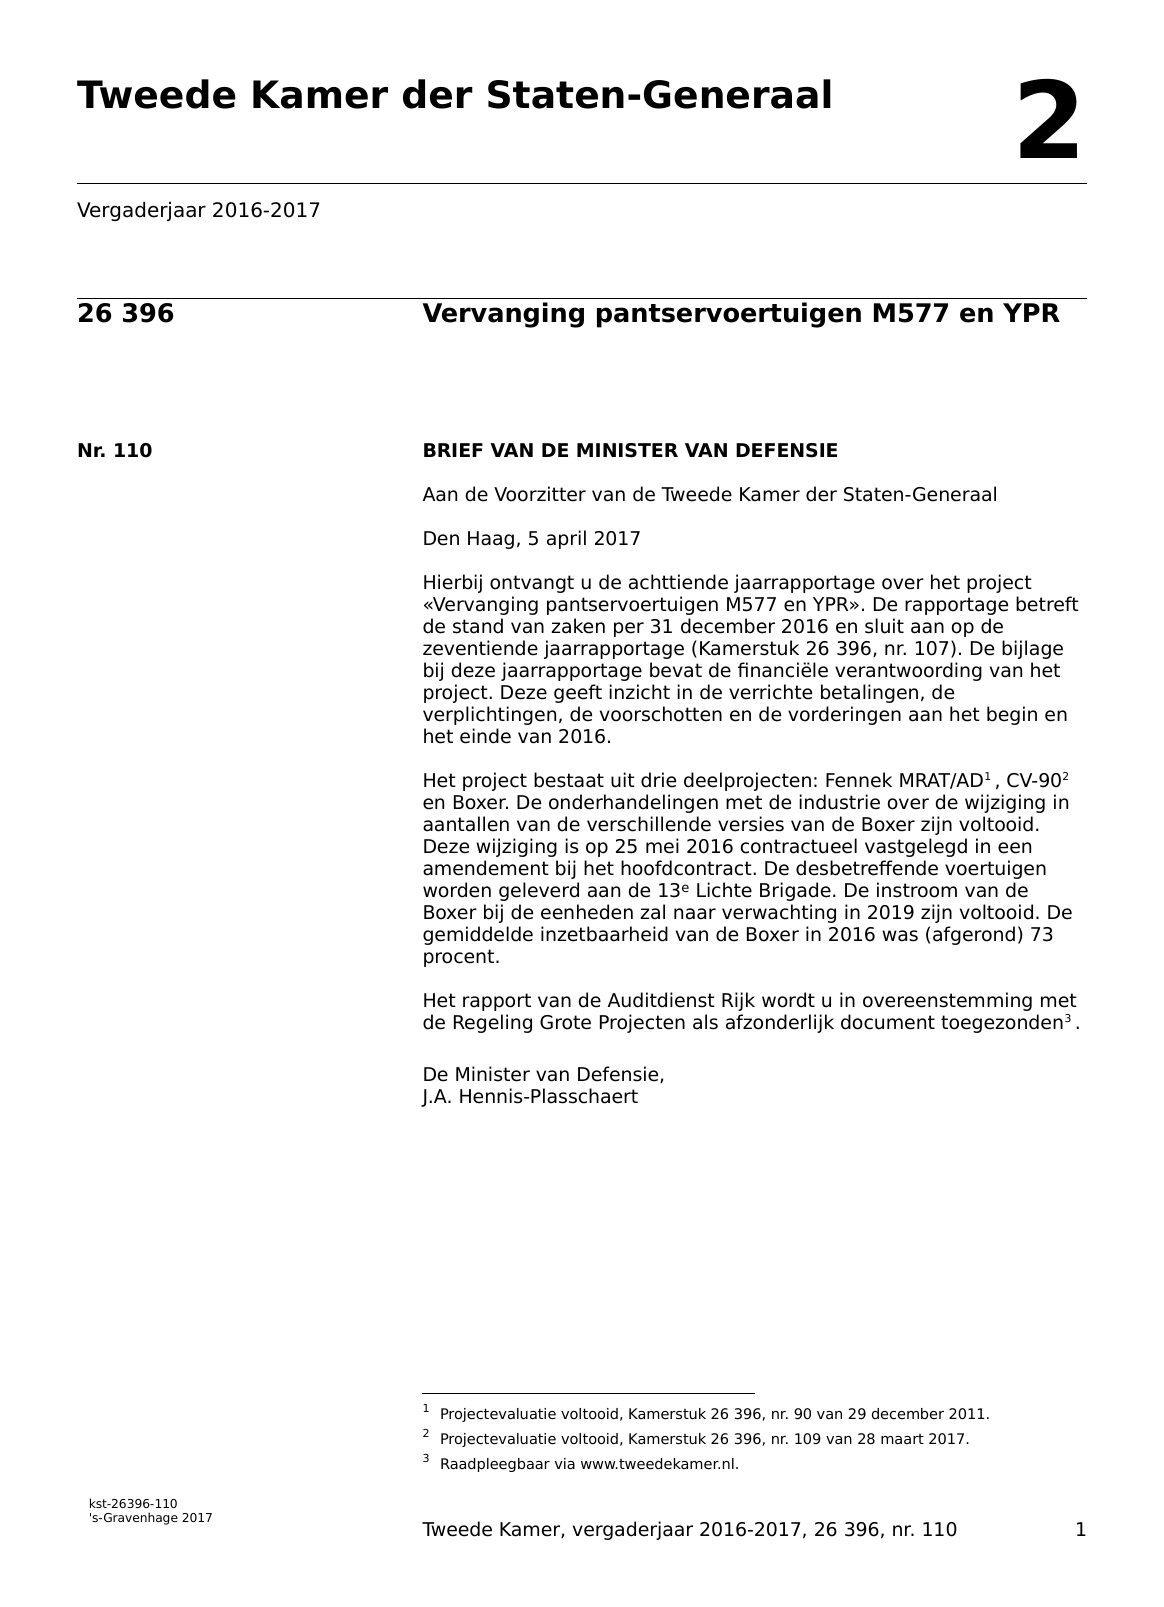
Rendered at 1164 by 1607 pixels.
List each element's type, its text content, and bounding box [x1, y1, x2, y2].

text Projectevaluatie voltooid, Kamerstuk 26 396, nr. 90 van 29 december 2011. [422, 1402, 1087, 1424]
table_cell Vergaderjaar 2016-2017 [77, 184, 1087, 298]
text 's-Gravenhage 2017 [88, 1511, 323, 1525]
table_header Tweede Kamer der Staten-Generaal [77, 59, 886, 183]
text De Minister van Defensie, J.A. Hennis-Plasschaert [422, 1064, 1087, 1108]
table_header 2 [886, 59, 1087, 183]
text Aan de Voorzitter van de Tweede Kamer der Staten-Generaal [422, 484, 1087, 506]
text Hierbij ontvangt u de achttiende jaarrapportage over het project «Vervanging pantservoertuigen M577 en YPR». De rapportage betreft de stand van zaken per 31 december 2016 en sluit aan op de zeventiende jaarrapportage (Kamerstuk 26 396, nr. 107). De bijlage bij deze jaarrapportage bevat de financiële verantwoording van het project. Deze geeft inzicht in de verrichte betalingen, de verplichtingen, de voorschotten en de vorderingen aan het begin en het einde van 2016. [422, 572, 1087, 748]
subtitle Nr. 110 BRIEF VAN DE MINISTER VAN DEFENSIE [77, 440, 1087, 462]
text Het rapport van de Auditdienst Rijk wordt u in overeenstemming met de Regeling Grote Projecten als afzonderlijk document toegezonden. [422, 990, 1087, 1034]
text Het project bestaat uit drie deelprojecten: Fennek MRAT/AD, CV-90 en Boxer. De onderhandelingen met de industrie over de wijziging in aantallen van de verschillende versies van de Boxer zijn voltooid. Deze wijziging is op 25 mei 2016 contractueel vastgelegd in een amendement bij het hoofdcontract. De desbetreffende voertuigen worden geleverd aan de 13e Lichte Brigade. De instroom van de Boxer bij de eenheden zal naar verwachting in 2019 zijn voltooid. De gemiddelde inzetbaarheid van de Boxer in 2016 was (afgerond) 73 procent. [422, 770, 1087, 968]
text kst-26396-110 [88, 1497, 323, 1511]
text Den Haag, 5 april 2017 [422, 528, 1087, 550]
subtitle 26 396 Vervanging pantservoertuigen M577 en YPR [77, 299, 1087, 329]
text Raadpleegbaar via www.tweedekamer.nl. [422, 1452, 1087, 1474]
text Projectevaluatie voltooid, Kamerstuk 26 396, nr. 109 van 28 maart 2017. [422, 1427, 1087, 1449]
